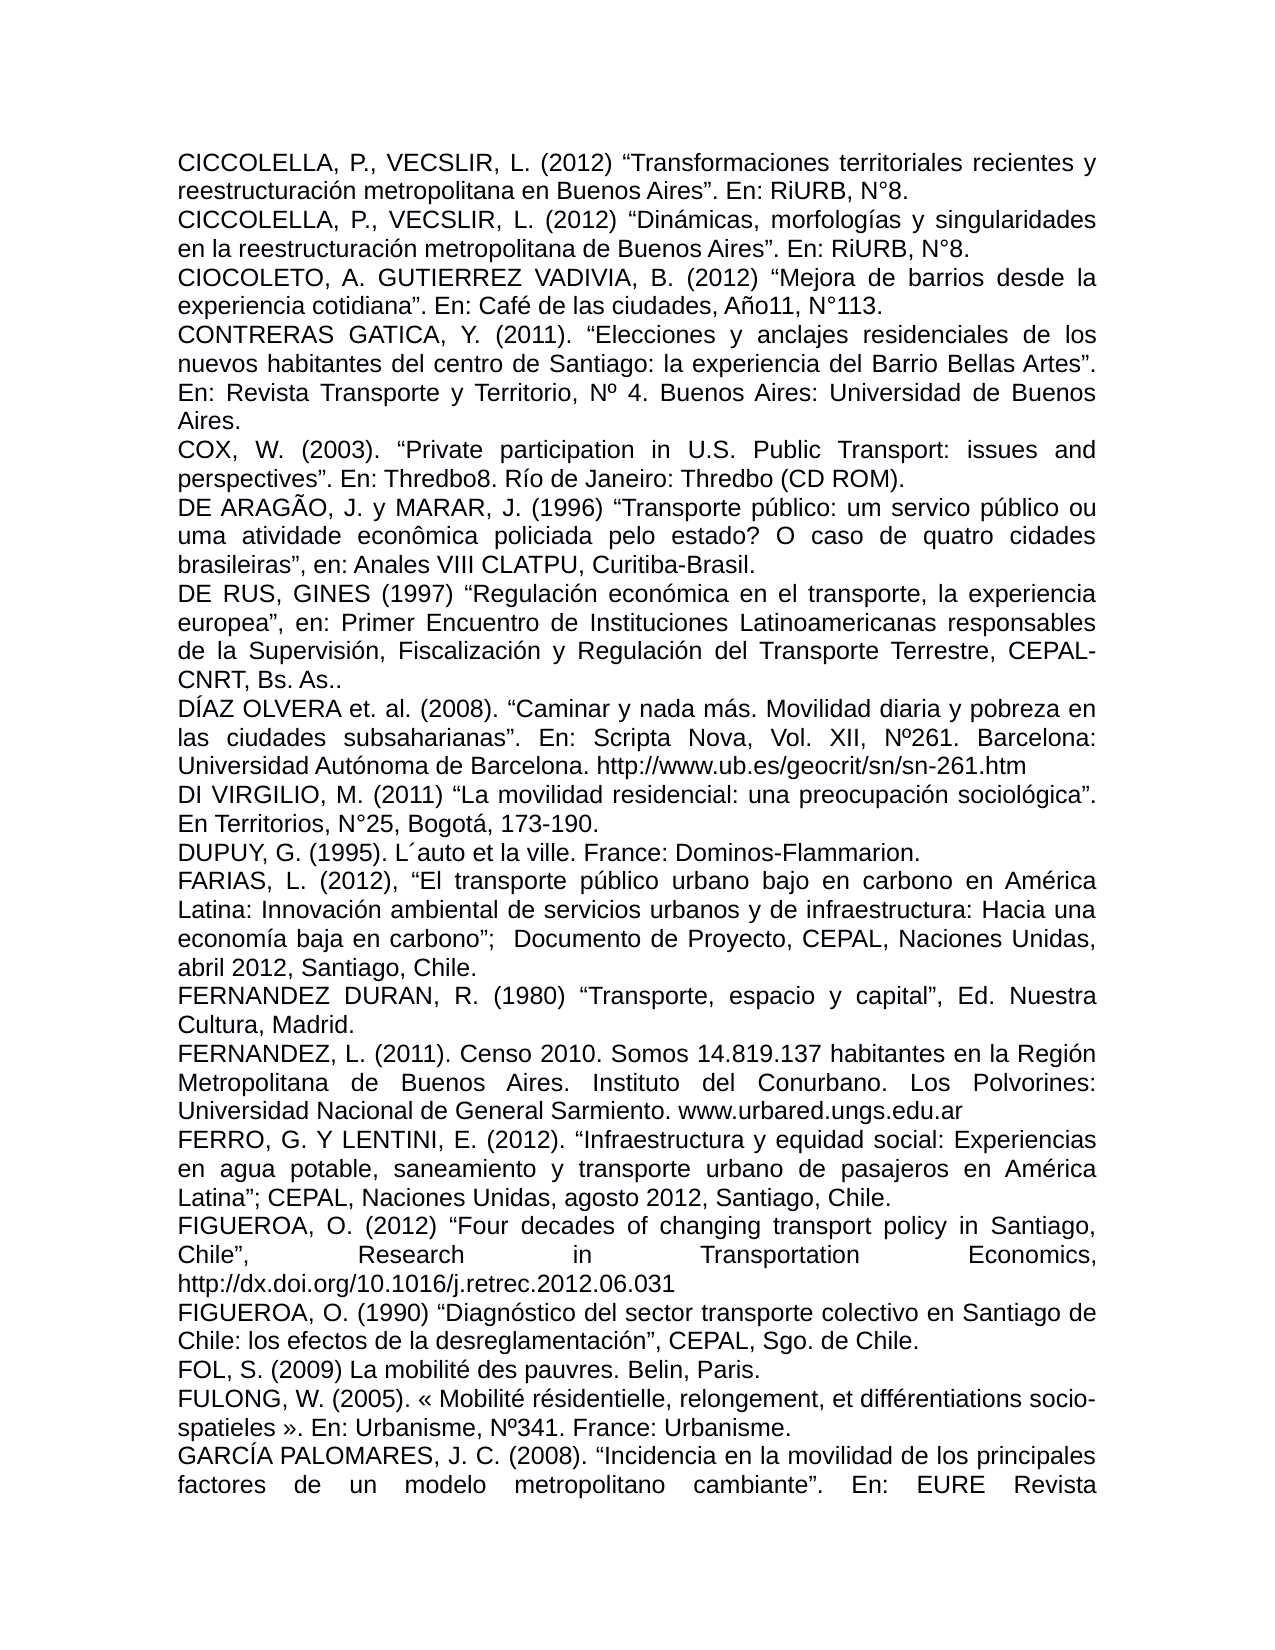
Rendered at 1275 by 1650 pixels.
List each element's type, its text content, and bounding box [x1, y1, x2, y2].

text FARIAS, L. (2012), “El transporte público urbano bajo en carbono en América Latina: Innovación ambiental de servicios urbanos y de infraestructura: Hacia una economía baja en carbono”; Documento de Proyecto, CEPAL, Naciones Unidas, abril 2012, Santiago, Chile. [177, 866, 1098, 981]
text CICCOLELLA, P., VECSLIR, L. (2012) “Dinámicas, morfologías y singularidades en la reestructuración metropolitana de Buenos Aires”. En: RiURB, N°8. [177, 205, 1098, 263]
text FERRO, G. Y LENTINI, E. (2012). “Infraestructura y equidad social: Experiencias en agua potable, saneamiento y transporte urbano de pasajeros en América Latina”; CEPAL, Naciones Unidas, agosto 2012, Santiago, Chile. [177, 1125, 1098, 1211]
text DI VIRGILIO, M. (2011) “La movilidad residencial: una preocupación sociológica”. En Territorios, N°25, Bogotá, 173-190. [177, 780, 1098, 838]
text FIGUEROA, O. (1990) “Diagnóstico del sector transporte colectivo en Santiago de Chile: los efectos de la desreglamentación”, CEPAL, Sgo. de Chile. [177, 1298, 1098, 1355]
text CICCOLELLA, P., VECSLIR, L. (2012) “Transformaciones territoriales recientes y reestructuración metropolitana en Buenos Aires”. En: RiURB, N°8. [177, 148, 1098, 205]
text COX, W. (2003). “Private participation in U.S. Public Transport: issues and perspectives”. En: Thredbo8. Río de Janeiro: Thredbo (CD ROM). [177, 435, 1098, 493]
text GARCÍA PALOMARES, J. C. (2008). “Incidencia en la movilidad de los principales factores de un modelo metropolitano cambiante”. En: EURE Revista [177, 1441, 1098, 1499]
text CONTRERAS GATICA, Y. (2011). “Elecciones y anclajes residenciales de los nuevos habitantes del centro de Santiago: la experiencia del Barrio Bellas Artes”. En: Revista Transporte y Territorio, Nº 4. Buenos Aires: Universidad de Buenos Aires. [177, 320, 1098, 435]
text DÍAZ OLVERA et. al. (2008). “Caminar y nada más. Movilidad diaria y pobreza en las ciudades subsaharianas”. En: Scripta Nova, Vol. XII, Nº261. Barcelona: Universidad Autónoma de Barcelona. http://www.ub.es/geocrit/sn/sn-261.htm [177, 694, 1098, 780]
text DE ARAGÃO, J. y MARAR, J. (1996) “Transporte público: um servico público ou uma atividade econômica policiada pelo estado? O caso de quatro cidades brasileiras”, en: Anales VIII CLATPU, Curitiba-Brasil. [177, 493, 1098, 579]
text DE RUS, GINES (1997) “Regulación económica en el transporte, la experiencia europea”, en: Primer Encuentro de Instituciones Latinoamericanas responsables de la Supervisión, Fiscalización y Regulación del Transporte Terrestre, CEPAL-CNRT, Bs. As.. [177, 579, 1098, 694]
text CIOCOLETO, A. GUTIERREZ VADIVIA, B. (2012) “Mejora de barrios desde la experiencia cotidiana”. En: Café de las ciudades, Año11, N°113. [177, 263, 1098, 320]
text DUPUY, G. (1995). L´auto et la ville. France: Dominos-Flammarion. [177, 838, 1098, 866]
text FULONG, W. (2005). « Mobilité résidentielle, relongement, et différentiations socio-spatieles ». En: Urbanisme, Nº341. France: Urbanisme. [177, 1384, 1098, 1441]
text FIGUEROA, O. (2012) “Four decades of changing transport policy in Santiago, Chile”, Research in Transportation Economics, http://dx.doi.org/10.1016/j.retrec.2012.06.031 [177, 1211, 1098, 1298]
text FERNANDEZ DURAN, R. (1980) “Transporte, espacio y capital”, Ed. Nuestra Cultura, Madrid. [177, 981, 1098, 1039]
text FOL, S. (2009) La mobilité des pauvres. Belin, Paris. [177, 1355, 1098, 1384]
text FERNANDEZ, L. (2011). Censo 2010. Somos 14.819.137 habitantes en la Región Metropolitana de Buenos Aires. Instituto del Conurbano. Los Polvorines: Universidad Nacional de General Sarmiento. www.urbared.ungs.edu.ar [177, 1039, 1098, 1125]
